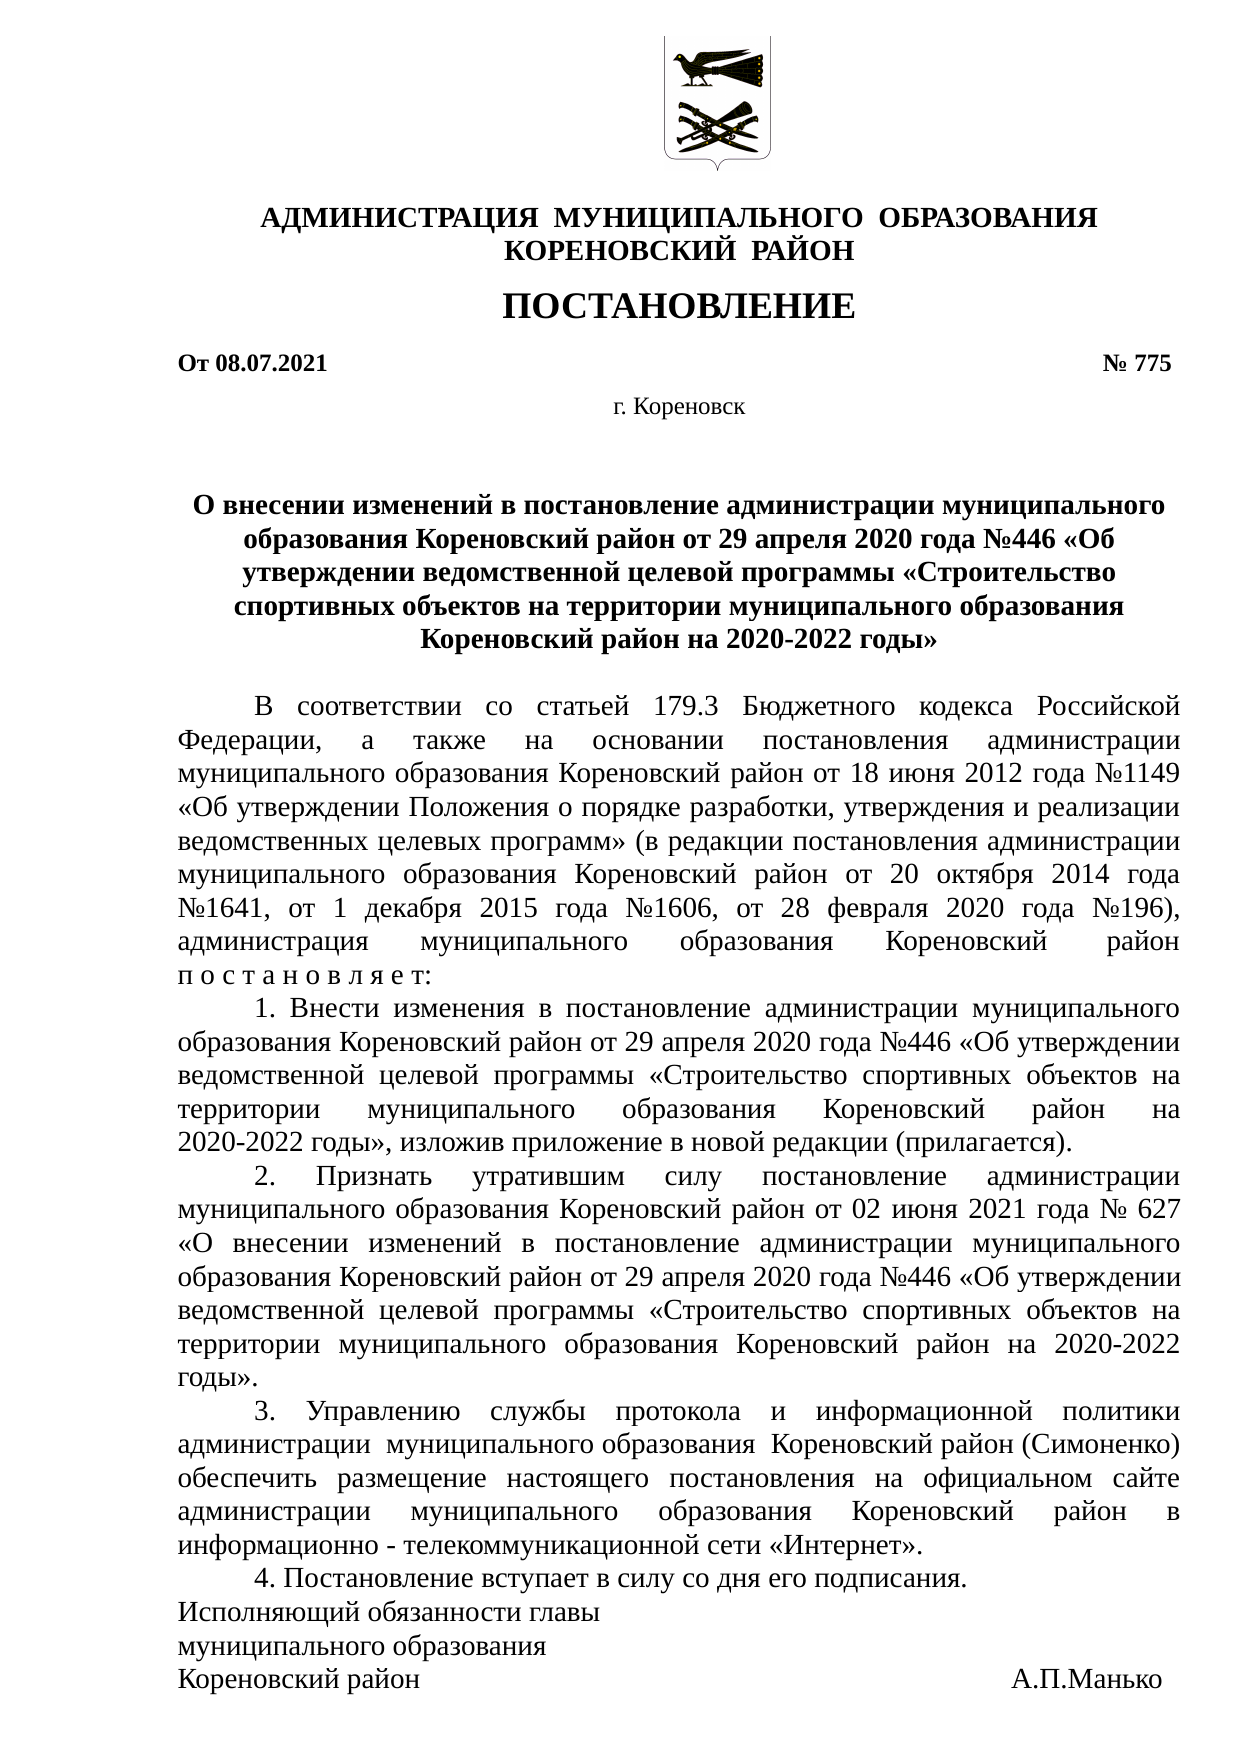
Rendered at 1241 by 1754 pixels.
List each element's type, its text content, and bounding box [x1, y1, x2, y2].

text О внесении изменений в постановление администрации муниципального образования Кореновский район от 29 апреля 2020 года №446 «Об утверждении ведомственной целевой программы «Строительство спортивных объектов на территории муниципального образования Кореновский район на 2020-2022 годы» [177, 487, 1181, 655]
text Кореновский район А.П.Манько [177, 1661, 1181, 1695]
text 1. Внести изменения в постановление администрации муниципального образования Кореновский район от 29 апреля 2020 года №446 «Об утверждении ведомственной целевой программы «Строительство спортивных объектов на территории муниципального образования Кореновский район на 2020-2022 годы», изложив приложение в новой редакции (прилагается). [177, 990, 1181, 1158]
subtitle КОРЕНОВСКИЙ РАЙОН [177, 233, 1181, 267]
text В соответствии со статьей 179.3 Бюджетного кодекса Российской Федерации, а также на основании постановления администрации муниципального образования Кореновский район от 18 июня 2012 года №1149 «Об утверждении Положения о порядке разработки, утверждения и реализации ведомственных целевых программ» (в редакции постановления администрации муниципального образования Кореновский район от 20 октября 2014 года №1641, от 1 декабря 2015 года №1606, от 28 февраля 2020 года №196), администрация муниципального образования Кореновский район п о с т а н о в л я е т: [177, 688, 1181, 990]
text 2. Признать утратившим силу постановление администрации муниципального образования Кореновский район от 02 июня 2021 года № 627 «О внесении изменений в постановление администрации муниципального образования Кореновский район от 29 апреля 2020 года №446 «Об утверждении ведомственной целевой программы «Строительство спортивных объектов на территории муниципального образования Кореновский район на 2020-2022 годы». [177, 1158, 1181, 1393]
text муниципального образования [177, 1628, 1181, 1661]
text Исполняющий обязанности главы [177, 1594, 1181, 1628]
subtitle ПОСТАНОВЛЕНИЕ [177, 284, 1181, 327]
text От 08.07.2021 № 775 [177, 348, 1181, 377]
picture [664, 36, 771, 171]
text г. Кореновск [177, 391, 1181, 420]
subtitle АДМИНИСТРАЦИЯ МУНИЦИПАЛЬНОГО ОБРАЗОВАНИЯ [177, 200, 1181, 233]
text 4. Постановление вступает в силу со дня его подписания. [177, 1561, 1181, 1594]
text 3. Управлению службы протокола и информационной политики администрации муниципального образования Кореновский район (Симоненко) обеспечить размещение настоящего постановления на официальном сайте администрации муниципального образования Кореновский район в информационно - телекоммуникационной сети «Интернет». [177, 1393, 1181, 1561]
